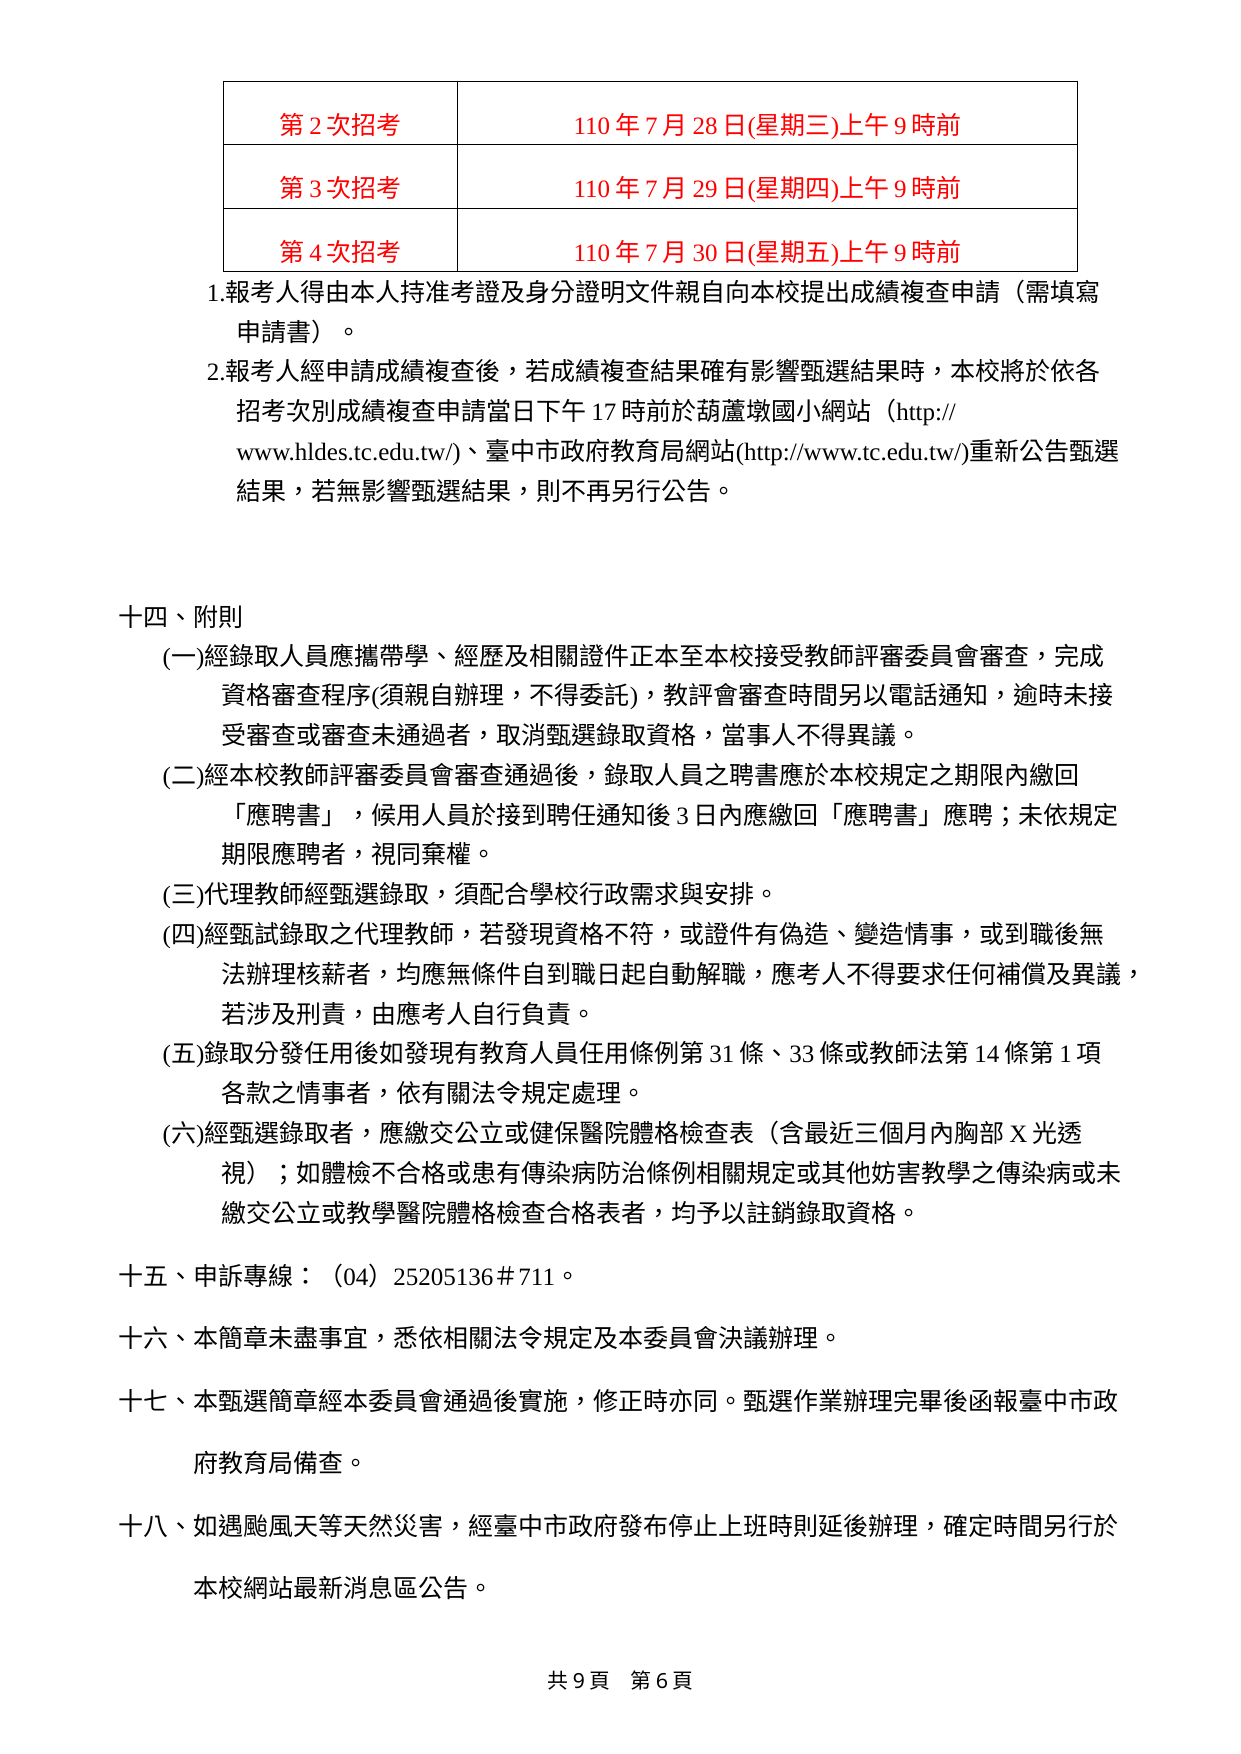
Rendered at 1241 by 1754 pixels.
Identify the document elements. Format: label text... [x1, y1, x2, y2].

table_cell 110年7月30日(星期五)上午9時前 [458, 209, 1077, 271]
table_cell 110年7月29日(星期四)上午9時前 [458, 145, 1077, 208]
text 十八、如遇颱風天等天然災害，經臺中市政府發布停止上班時則延後辦理，確定時間另行於本校網站最新消息區公告。 [118, 1483, 1122, 1608]
text 十七、本甄選簡章經本委員會通過後實施，修正時亦同。甄選作業辦理完畢後函報臺中市政府教育局備查。 [118, 1358, 1122, 1483]
text 十四、附則 [118, 573, 1122, 636]
text 1.報考人得由本人持准考證及身分證明文件親自向本校提出成績複查申請（需填寫申請書）。 [207, 272, 1122, 348]
text (四)經甄試錄取之代理教師，若發現資格不符，或證件有偽造、變造情事，或到職後無法辦理核薪者，均應無條件自到職日起自動解職，應考人不得要求任何補償及異議，若涉及刑責，由應考人自行負責。 [162, 914, 1122, 1030]
text (一)經錄取人員應攜帶學、經歷及相關證件正本至本校接受教師評審委員會審查，完成資格審查程序(須親自辦理，不得委託)，教評會審查時間另以電話通知，逾時未接受審查或審查未通過者，取消甄選錄取資格，當事人不得異議。 [162, 636, 1122, 752]
table_cell 第3次招考 [224, 145, 457, 208]
text 2.報考人經申請成績複查後，若成績複查結果確有影響甄選結果時，本校將於依各招考次別成績複查申請當日下午17時前於葫蘆墩國小網站（http://www.hldes.tc.edu.tw/)、臺中市政府教育局網站(http://www.tc.edu.tw/)重新公告甄選結果，若無影響甄選結果，則不再另行公告。 [207, 352, 1122, 507]
text (五)錄取分發任用後如發現有教育人員任用條例第31條、33條或教師法第14條第1項各款之情事者，依有關法令規定處理。 [162, 1034, 1122, 1110]
text 十五、申訴專線：（04）25205136＃711。 [118, 1233, 1122, 1295]
table_cell 第4次招考 [224, 209, 457, 271]
table_cell 110年7月28日(星期三)上午9時前 [458, 82, 1077, 144]
text (六)經甄選錄取者，應繳交公立或健保醫院體格檢查表（含最近三個月內胸部X光透視）；如體檢不合格或患有傳染病防治條例相關規定或其他妨害教學之傳染病或未繳交公立或教學醫院體格檢查合格表者，均予以註銷錄取資格。 [162, 1113, 1122, 1229]
text (二)經本校教師評審委員會審查通過後，錄取人員之聘書應於本校規定之期限內繳回「應聘書」，候用人員於接到聘任通知後3日內應繳回「應聘書」應聘；未依規定期限應聘者，視同棄權。 [162, 755, 1122, 871]
text 十六、本簡章未盡事宜，悉依相關法令規定及本委員會決議辦理。 [118, 1295, 1122, 1358]
text (三)代理教師經甄選錄取，須配合學校行政需求與安排。 [162, 875, 1122, 911]
table_cell 第2次招考 [224, 82, 457, 144]
